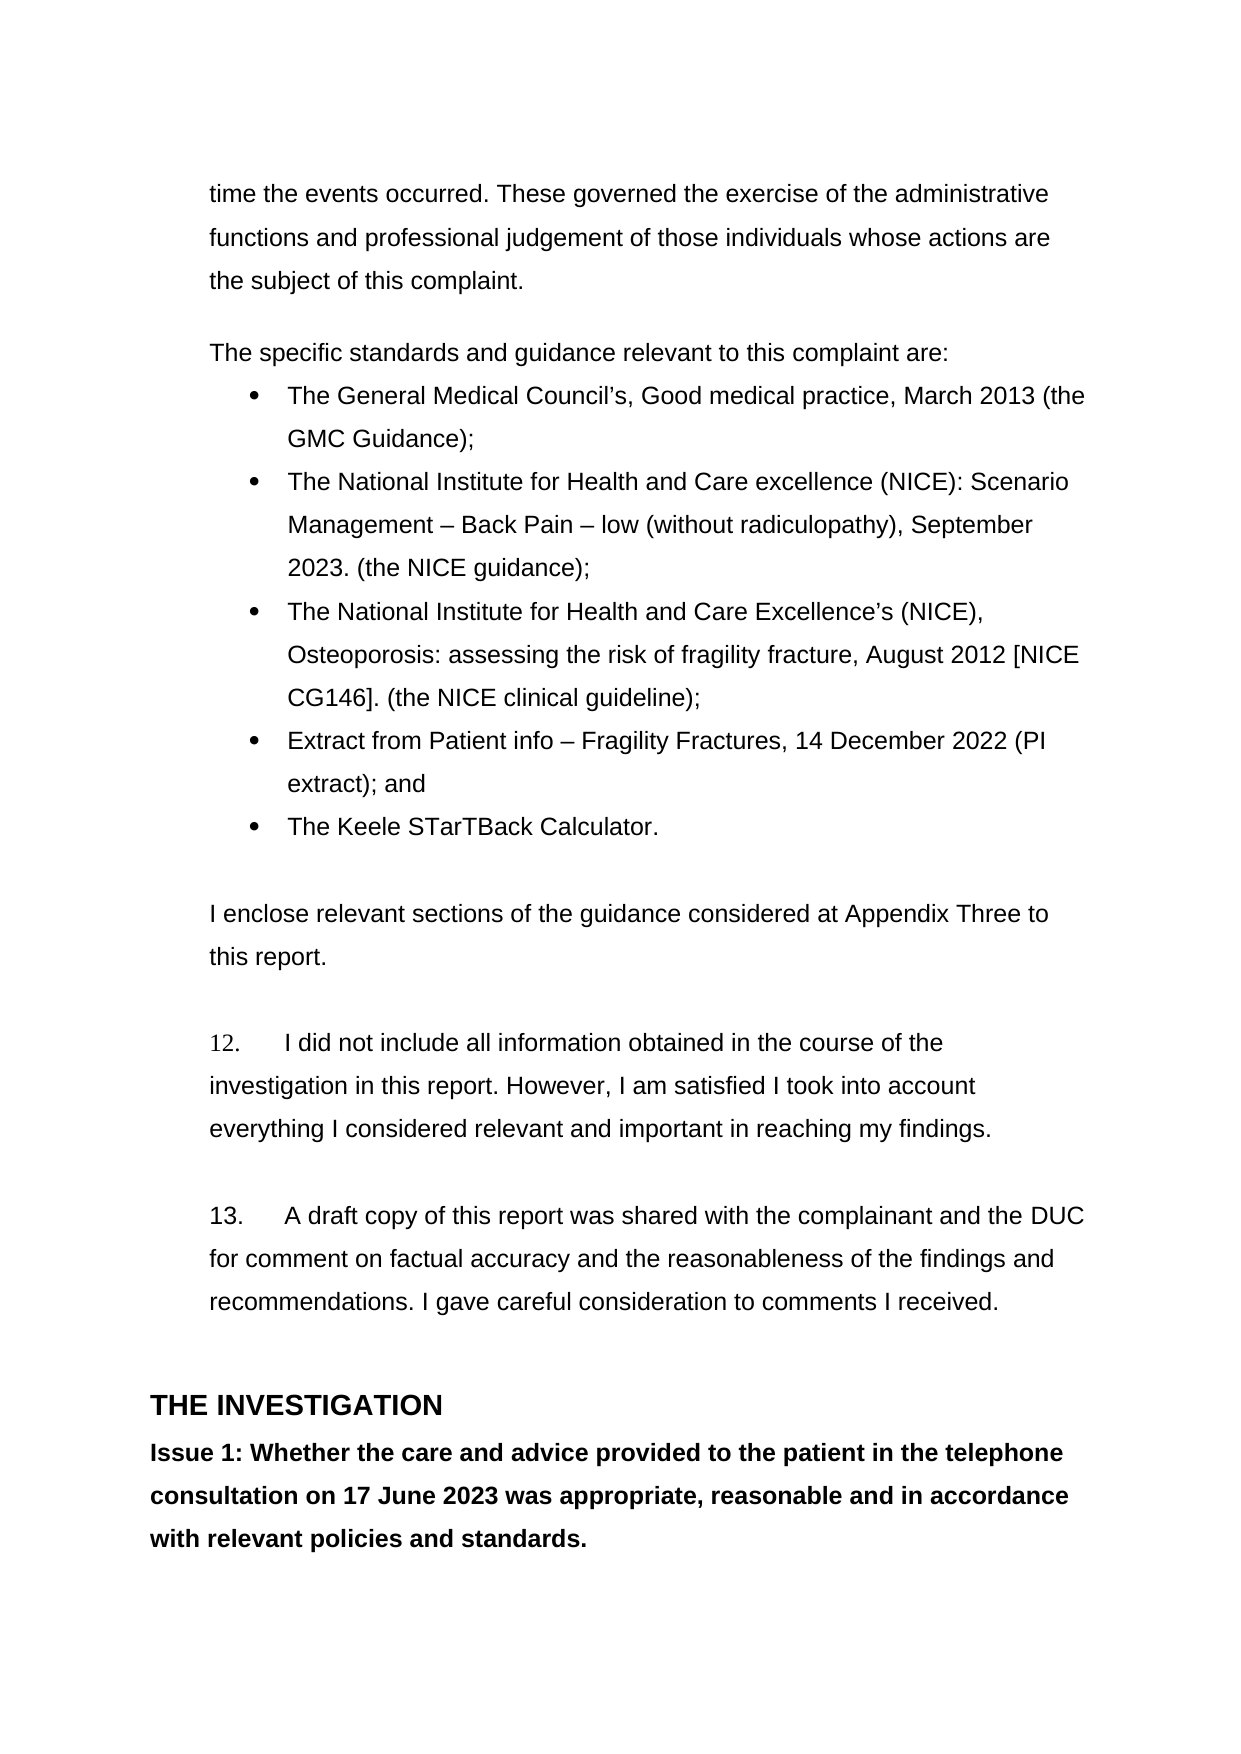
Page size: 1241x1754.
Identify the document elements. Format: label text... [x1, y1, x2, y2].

text Issue 1: Whether the care and advice provided to the patient in the telephone consultation on 17 June 2023 was appropriate, reasonable and in accordance with relevant policies and standards. [150, 1438, 1090, 1553]
list The National Institute for Health and Care Excellence’s (NICE), Osteoporosis: assessing the risk of fragility fracture, August 2012 [NICE CG146]. (the NICE clinical guideline); [250, 597, 1090, 712]
list The General Medical Council’s, Good medical practice, March 2013 (the GMC Guidance); [250, 381, 1090, 453]
text THE INVESTIGATION [150, 1388, 1090, 1421]
list time the events occurred. These governed the exercise of the administrative functions and professional judgement of those individuals whose actions are the subject of this complaint. [150, 179, 1090, 294]
list The Keele STarTBack Calculator. [250, 812, 1090, 841]
list A draft copy of this report was shared with the complainant and the DUC for comment on factual accuracy and the reasonableness of the findings and recommendations. I gave careful consideration to comments I received. [209, 1201, 1090, 1316]
list I did not include all information obtained in the course of the investigation in this report. However, I am satisfied I took into account everything I considered relevant and important in reaching my findings. [209, 1028, 1090, 1143]
text The specific standards and guidance relevant to this complaint are: [150, 338, 1090, 366]
list The National Institute for Health and Care excellence (NICE): Scenario Management – Back Pain – low (without radiculopathy), September 2023. (the NICE guidance); [250, 467, 1090, 582]
list Extract from Patient info – Fragility Fractures, 14 December 2022 (PI extract); and [250, 726, 1090, 798]
text I enclose relevant sections of the guidance considered at Appendix Three to this report. [209, 899, 1090, 971]
